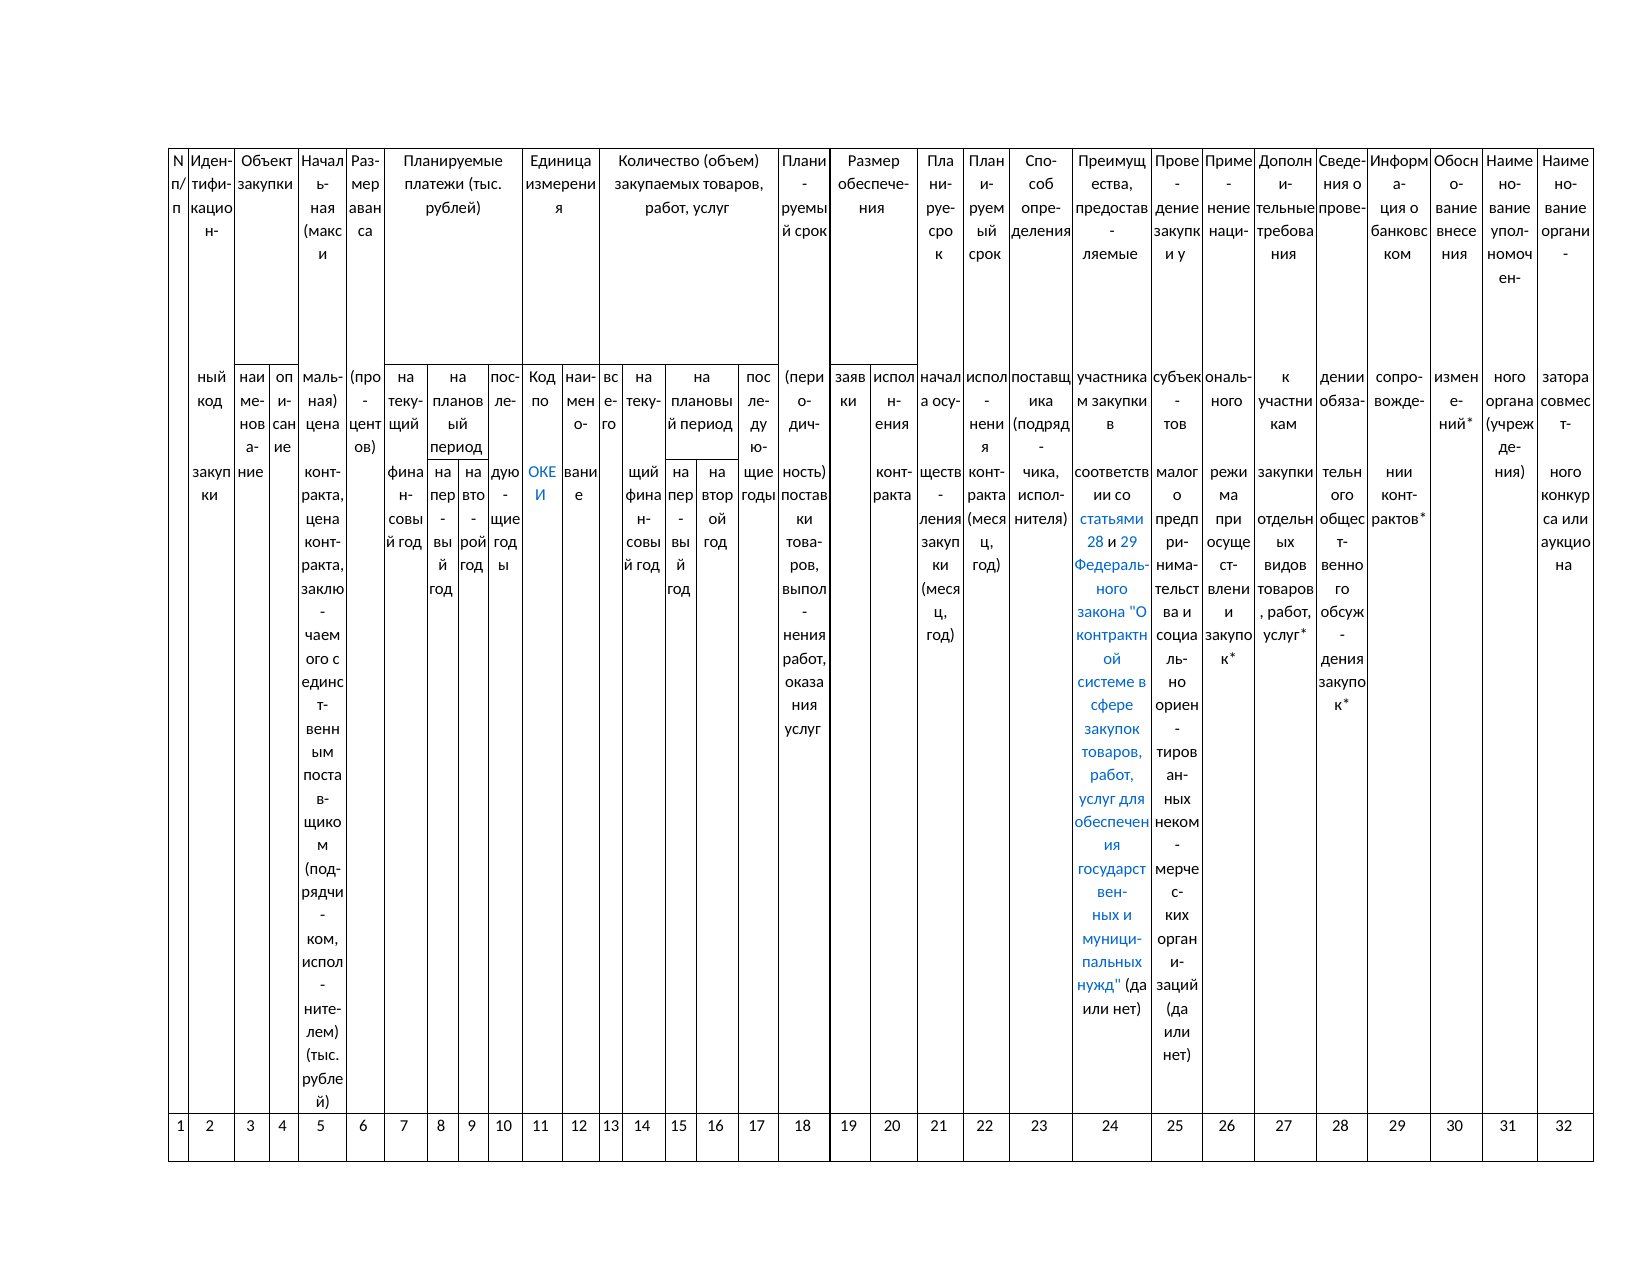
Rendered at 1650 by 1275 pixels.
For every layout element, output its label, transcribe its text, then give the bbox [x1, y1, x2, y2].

table_cell [270, 459, 298, 1113]
table_cell 29 [1368, 1114, 1430, 1161]
table_header Началь- ная (макси [299, 149, 346, 364]
table_cell ния) [1483, 459, 1537, 1113]
table_cell 1 [169, 1114, 188, 1161]
table_cell субъек- тов [1152, 364, 1202, 459]
table_cell ние [235, 459, 269, 1113]
table_cell 22 [964, 1114, 1009, 1161]
table_header Плани- руемый срок [779, 149, 829, 364]
table_header Иден- тифи- кацион- [189, 149, 234, 364]
table_header Наимено- вание органи- [1538, 149, 1593, 364]
table_header Раз- мер аванса [347, 149, 384, 364]
table_cell 25 [1152, 1114, 1202, 1161]
table_cell сопро- вожде- [1368, 364, 1430, 459]
table_cell 9 [459, 1114, 488, 1161]
table_cell 28 [1317, 1114, 1367, 1161]
table_cell 13 [600, 1114, 622, 1161]
table_cell маль- ная) цена [299, 364, 346, 459]
table_cell на теку- щий [385, 365, 427, 459]
table_cell 4 [270, 1114, 298, 1161]
table_cell 23 [1010, 1114, 1072, 1161]
table_cell 32 [1538, 1114, 1593, 1161]
table_cell ного конкурса или аукциона [1538, 459, 1593, 1113]
table_header Объект закупки [235, 149, 298, 364]
table_cell на плановый период [428, 365, 488, 459]
table_cell закупки [189, 459, 234, 1113]
table_cell 30 [1431, 1114, 1482, 1161]
table_cell ный код [189, 364, 234, 459]
table_header Единица измерения [523, 149, 599, 364]
table_cell пос- ле- [489, 365, 522, 459]
table_cell [169, 364, 188, 459]
table_header Размер обеспече- ния [831, 149, 917, 364]
table_cell 3 [235, 1114, 269, 1161]
table_cell 27 [1255, 1114, 1316, 1161]
table_header Плани- руе- срок [918, 149, 963, 364]
table_cell [1431, 459, 1482, 1113]
table_cell 21 [918, 1114, 963, 1161]
table_cell малого предпри- нима- тельства и социаль- но ориен- тирован- ных неком- мерчес- ких органи- заций (да или нет) [1152, 459, 1202, 1113]
table_cell закупки отдельных видов товаров, работ, услуг* [1255, 459, 1316, 1113]
table_cell дении обяза- [1317, 364, 1367, 459]
table_header Прове- дение закупки у [1152, 149, 1202, 364]
table_cell 24 [1073, 1114, 1151, 1161]
table_cell вание [563, 459, 599, 1113]
table_cell на плановый период [666, 365, 738, 459]
table_cell 17 [739, 1114, 778, 1161]
table_cell [831, 459, 870, 1113]
table_cell щий финан- совый год [623, 459, 665, 1113]
table_cell конт- ракта (месяц, год) [964, 459, 1009, 1113]
table_header Информа- ция о банковском [1368, 149, 1430, 364]
table_cell на вто- рой год [459, 460, 488, 1113]
table_header Сведе- ния о прове- [1317, 149, 1367, 364]
table_cell исполн- ения [871, 365, 917, 459]
table_cell 5 [299, 1114, 346, 1161]
table_header Планируемые платежи (тыс. рублей) [385, 149, 522, 364]
table_cell участникам закупки в [1073, 364, 1151, 459]
table_cell чика, испол- нителя) [1010, 459, 1072, 1113]
table_cell [600, 459, 622, 1113]
table_cell поставщика (подряд- [1010, 364, 1072, 459]
table_cell финан- совый год [385, 459, 427, 1113]
table_cell испол- нения [964, 364, 1009, 459]
table_header Наимено- вание упол- номочен- [1483, 149, 1537, 364]
table_cell измене- ний* [1431, 364, 1482, 459]
table_cell [347, 459, 384, 1113]
table_header Спо- соб опре- деления [1010, 149, 1072, 364]
table_cell конт- ракта [871, 459, 917, 1113]
table_cell 26 [1203, 1114, 1254, 1161]
table_cell конт- ракта, цена конт- ракта, заклю- чаемого с единст- венным постав- щиком (под- рядчи- ком, испол- ните- лем) (тыс. рублей) [299, 459, 346, 1113]
table_cell дую- щие годы [489, 459, 522, 1113]
table_cell 20 [871, 1114, 917, 1161]
table_cell ного органа (учрежде- [1483, 364, 1537, 459]
table_cell (про- центов) [347, 364, 384, 459]
table_header Количество (объем) закупаемых товаров, работ, услуг [600, 149, 778, 364]
table_cell ность) поставки това- ров, выпол- нения работ, оказания услуг [779, 459, 829, 1113]
table_cell 11 [523, 1114, 562, 1161]
table_cell 31 [1483, 1114, 1537, 1161]
table_cell на пер- вый год [666, 460, 696, 1113]
table_header Преимущества, предостав- ляемые [1073, 149, 1151, 364]
table_header Плани- руемый срок [964, 149, 1009, 364]
table_cell ществ- ления закупки (месяц, год) [918, 459, 963, 1113]
table_header Приме- нение наци- [1203, 149, 1254, 364]
table_cell наиме- нова- [235, 365, 269, 459]
table_cell режима при осущест- влении закупок* [1203, 459, 1254, 1113]
table_header N п/п [169, 149, 188, 364]
table_cell на пер- вый год [428, 460, 458, 1113]
table_cell Код по [523, 365, 562, 459]
table_cell щие годы [739, 459, 778, 1113]
table_cell наи- мено- [563, 365, 599, 459]
table_cell начала осу- [918, 364, 963, 459]
table_cell нии конт- рактов* [1368, 459, 1430, 1113]
table_cell на теку- [623, 365, 665, 459]
table_header Дополни- тельные требования [1255, 149, 1316, 364]
table_cell 7 [385, 1114, 427, 1161]
table_cell затора совмест- [1538, 364, 1593, 459]
table_cell соответствии со статьями 28 и 29 Федераль- ного закона "О контрактной системе в сфере закупок товаров, работ, услуг для обеспечения государствен- ных и муници- пальных нужд" (да или нет) [1073, 459, 1151, 1113]
table_cell [169, 459, 188, 1113]
table_cell ОКЕИ [523, 459, 562, 1113]
table_cell 16 [697, 1114, 738, 1161]
table_cell 19 [831, 1114, 870, 1161]
table_cell 15 [666, 1114, 696, 1161]
table_cell 18 [779, 1114, 829, 1161]
table_cell (перио- дич- [779, 364, 829, 459]
table_cell ональ- ного [1203, 364, 1254, 459]
table_cell все- го [600, 365, 622, 459]
table_cell 8 [428, 1114, 458, 1161]
table_cell после- дую- [739, 365, 778, 459]
table_cell опи- сание [270, 365, 298, 459]
table_cell заявки [831, 365, 870, 459]
table_cell 2 [189, 1114, 234, 1161]
table_cell 14 [623, 1114, 665, 1161]
table_cell на второй год [697, 460, 738, 1113]
table_cell 10 [489, 1114, 522, 1161]
table_header Обосно- вание внесения [1431, 149, 1482, 364]
table_cell тельного общест- венного обсуж- дения закупок* [1317, 459, 1367, 1113]
table_cell 12 [563, 1114, 599, 1161]
table_cell 6 [347, 1114, 384, 1161]
table_cell к участникам [1255, 364, 1316, 459]
